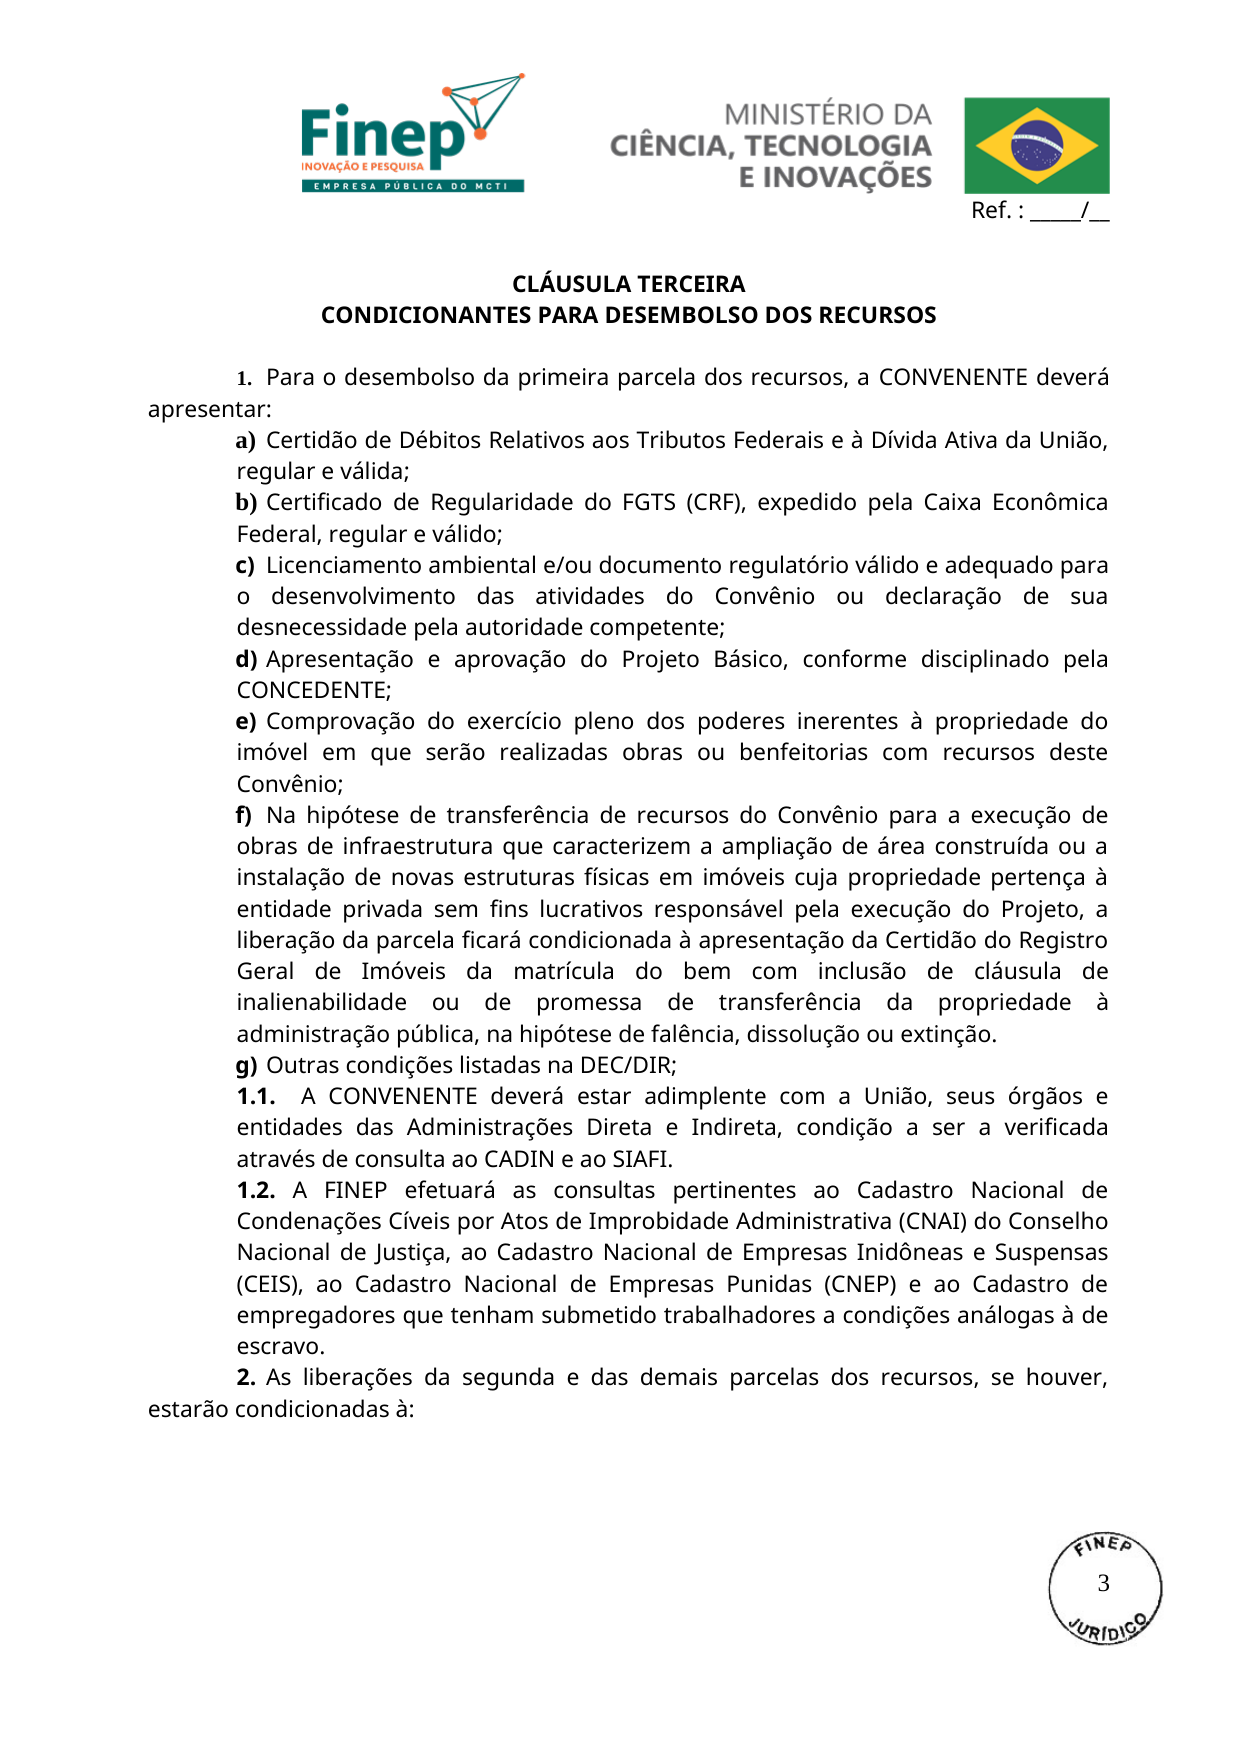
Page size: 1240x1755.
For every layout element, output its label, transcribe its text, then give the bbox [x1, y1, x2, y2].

list As liberações da segunda e das demais parcelas dos recursos, se houver, estarão condicionadas à: [148, 1361, 1110, 1424]
text CLÁUSULA TERCEIRA [148, 267, 1110, 299]
list Na hipótese de transferência de recursos do Convênio para a execução de obras de infraestrutura que caracterizem a ampliação de área construída ou a instalação de novas estruturas físicas em imóveis cuja propriedade pertença à entidade privada sem fins lucrativos responsável pela execução do Projeto, a liberação da parcela ficará condicionada à apresentação da Certidão do Registro Geral de Imóveis da matrícula do bem com inclusão de cláusula de inalienabilidade ou de promessa de transferência da propriedade à administração pública, na hipótese de falência, dissolução ou extinção. [235, 799, 1110, 1049]
list Certificado de Regularidade do FGTS (CRF), expedido pela Caixa Econômica Federal, regular e válido; [235, 486, 1110, 549]
text 1.2. A FINEP efetuará as consultas pertinentes ao Cadastro Nacional de Condenações Cíveis por Atos de Improbidade Administrativa (CNAI) do Conselho Nacional de Justiça, ao Cadastro Nacional de Empresas Inidôneas e Suspensas (CEIS), ao Cadastro Nacional de Empresas Punidas (CNEP) e ao Cadastro de empregadores que tenham submetido trabalhadores a condições análogas à de escravo. [236, 1174, 1110, 1361]
list Certidão de Débitos Relativos aos Tributos Federais e à Dívida Ativa da União, regular e válida; [235, 424, 1110, 486]
text 1.1. A CONVENENTE deverá estar adimplente com a União, seus órgãos e entidades das Administrações Direta e Indireta, condição a ser a verificada através de consulta ao CADIN e ao SIAFI. [236, 1080, 1110, 1174]
list Outras condições listadas na DEC/DIR; [235, 1049, 1110, 1080]
list Licenciamento ambiental e/ou documento regulatório válido e adequado para o desenvolvimento das atividades do Convênio ou declaração de sua desnecessidade pela autoridade competente; [235, 549, 1110, 642]
list Comprovação do exercício pleno dos poderes inerentes à propriedade do imóvel em que serão realizadas obras ou benfeitorias com recursos deste Convênio; [235, 705, 1110, 799]
text CONDICIONANTES PARA DESEMBOLSO DOS RECURSOS [148, 299, 1110, 330]
list Apresentação e aprovação do Projeto Básico, conforme disciplinado pela CONCEDENTE; [235, 642, 1110, 705]
list Para o desembolso da primeira parcela dos recursos, a CONVENENTE deverá apresentar: [148, 361, 1110, 424]
